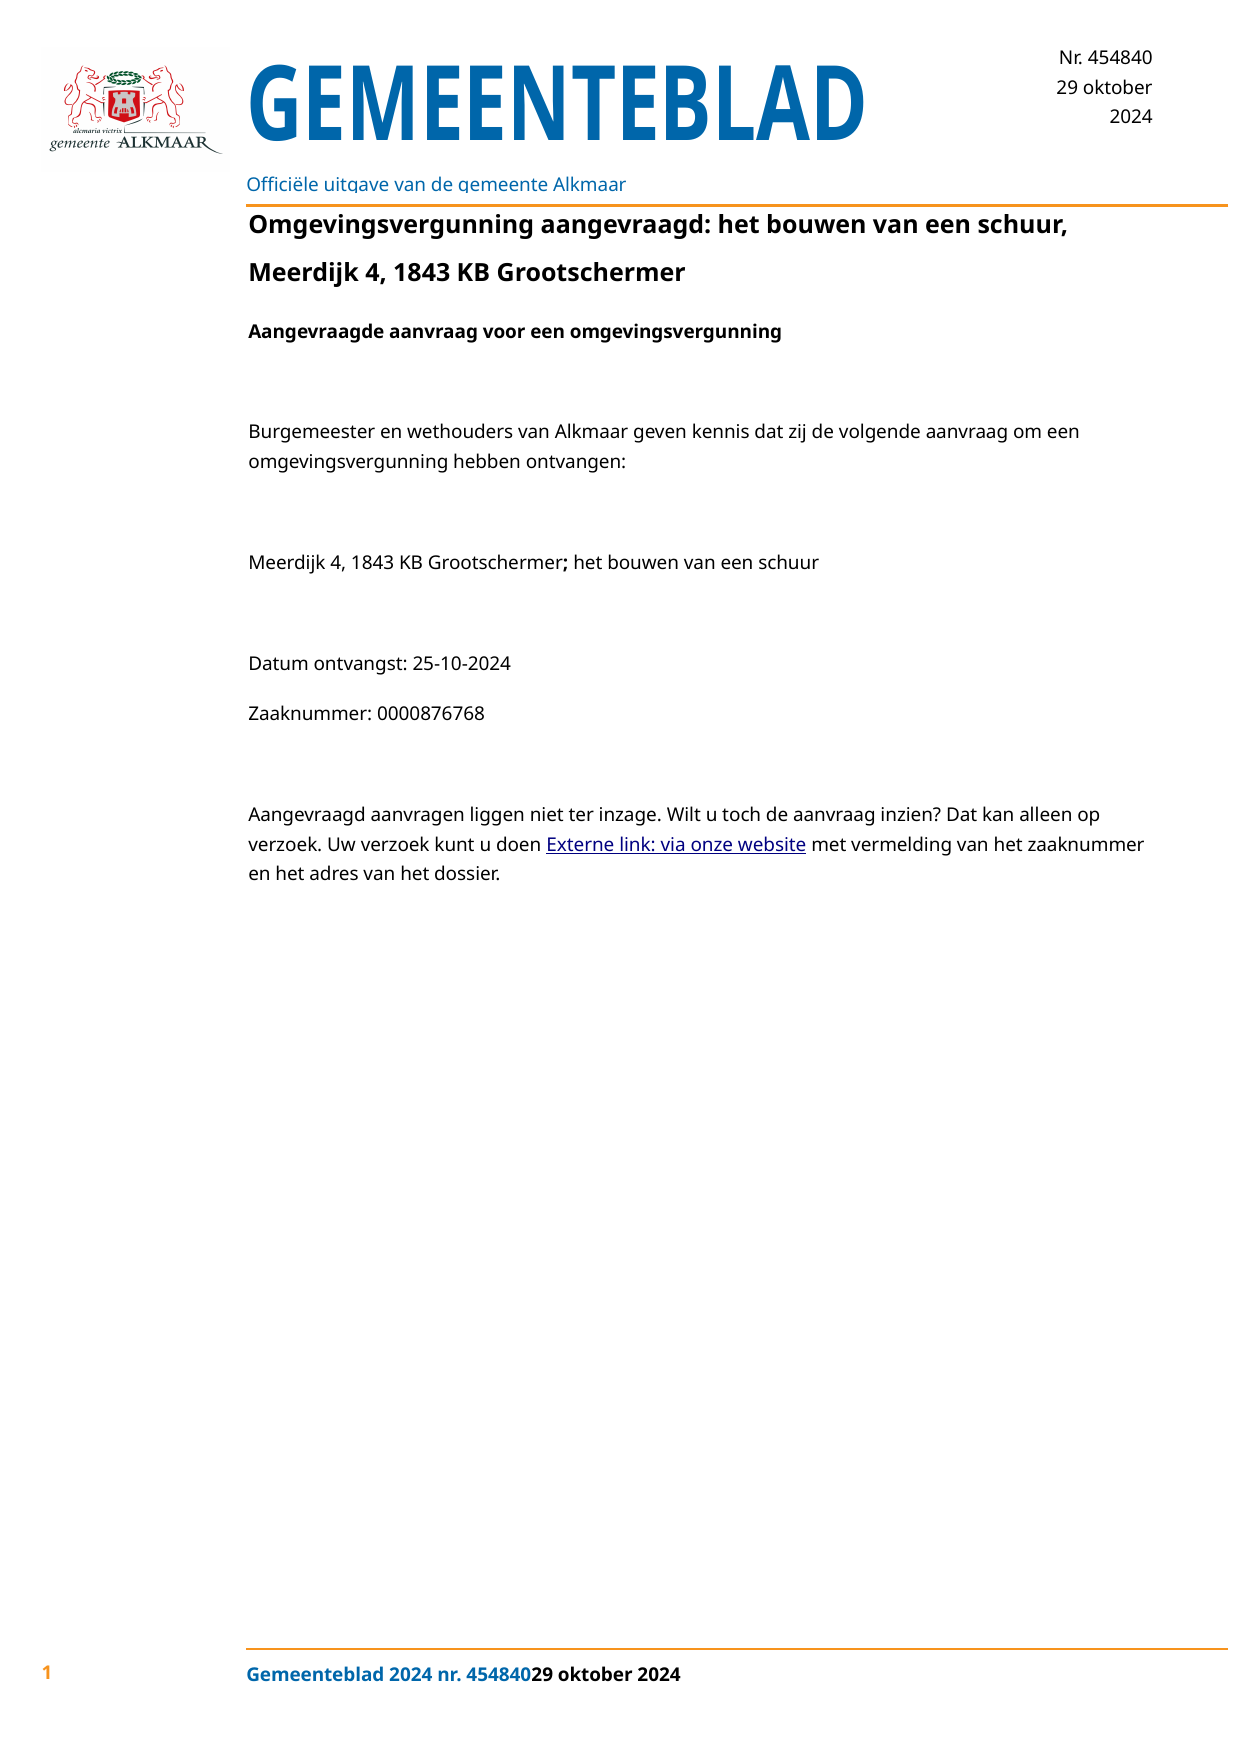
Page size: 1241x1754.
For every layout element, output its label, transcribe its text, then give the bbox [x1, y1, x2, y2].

text Burgemeester en wethouders van Alkmaar geven kennis dat zij de volgende aanvraag om een omgevingsvergunning hebben ontvangen: [248, 419, 1152, 474]
picture [41, 47, 231, 172]
text Zaaknummer: 0000876768 [248, 700, 1152, 726]
text Datum ontvangst: 25-10-2024 [248, 650, 1152, 676]
text Aangevraagde aanvraag voor een omgevingsvergunning [248, 318, 1152, 344]
text Omgevingsvergunning aangevraagd: het bouwen van een schuur, Meerdijk 4, 1843 KB Grootschermer [248, 207, 1152, 288]
text Meerdijk 4, 1843 KB Grootschermer; het bouwen van een schuur [248, 549, 1152, 575]
text Aangevraagd aanvragen liggen niet ter inzage. Wilt u toch de aanvraag inzien? Dat kan alleen op verzoek. Uw verzoek kunt u doen Externe link: via onze website met vermelding van het zaaknummer en het adres van het dossier. [248, 801, 1152, 886]
